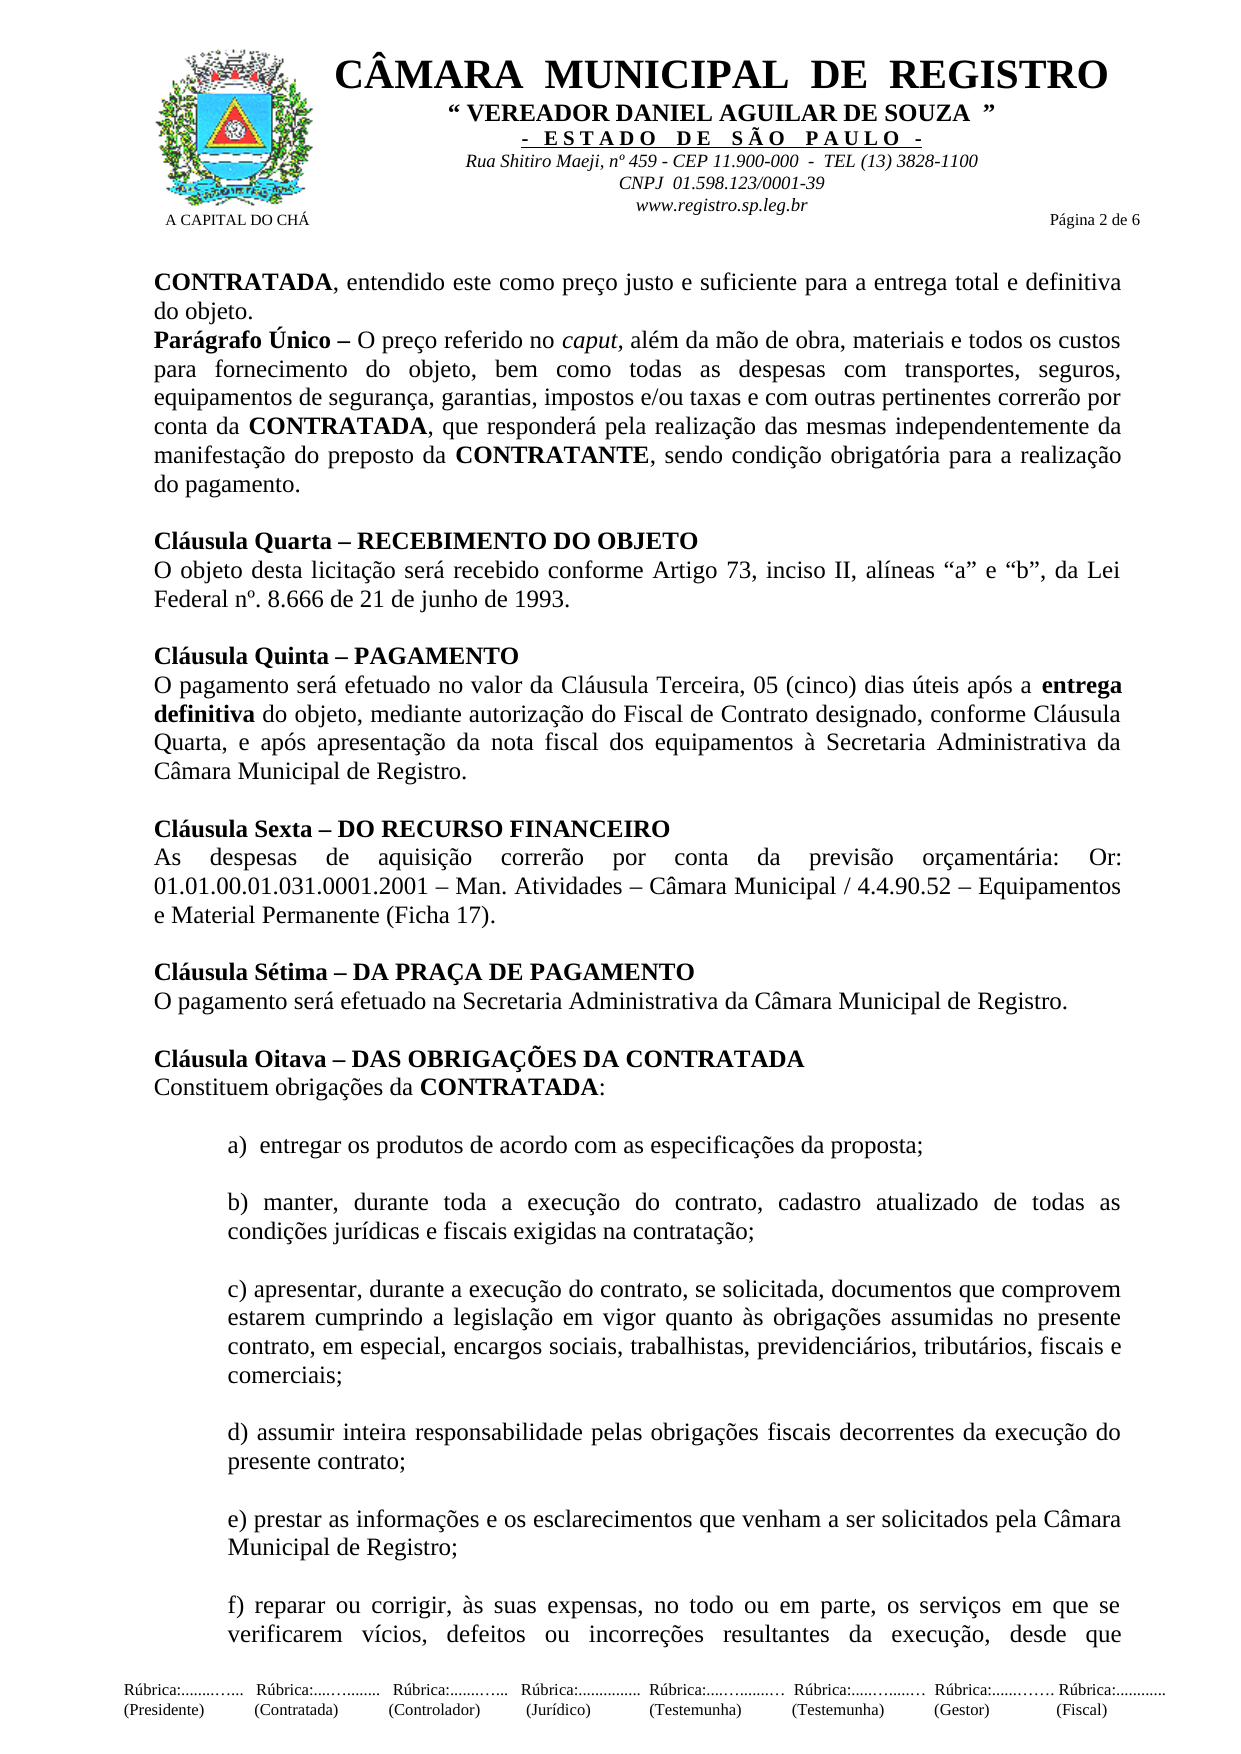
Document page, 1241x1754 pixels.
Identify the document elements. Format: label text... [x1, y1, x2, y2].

text Cláusula Sexta – DO RECURSO FINANCEIRO [153, 814, 1122, 842]
text Cláusula Oitava – DAS OBRIGAÇÕES DA CONTRATADA [153, 1044, 1122, 1072]
text CONTRATADA, entendido este como preço justo e suficiente para a entrega total e definitiva do objeto. [153, 267, 1122, 325]
text e) prestar as informações e os esclarecimentos que venham a ser solicitados pela Câmara Municipal de Registro; [227, 1504, 1122, 1561]
text Parágrafo Único – O preço referido no caput, além da mão de obra, materiais e todos os custos para fornecimento do objeto, bem como todas as despesas com transportes, seguros, equipamentos de segurança, garantias, impostos e/ou taxas e com outras pertinentes correrão por conta da CONTRATADA, que responderá pela realização das mesmas independentemente da manifestação do preposto da CONTRATANTE, sendo condição obrigatória para a realização do pagamento. [153, 325, 1122, 497]
text O pagamento será efetuado no valor da Cláusula Terceira, 05 (cinco) dias úteis após a entrega definitiva do objeto, mediante autorização do Fiscal de Contrato designado, conforme Cláusula Quarta, e após apresentação da nota fiscal dos equipamentos à Secretaria Administrativa da Câmara Municipal de Registro. [153, 670, 1122, 785]
text c) apresentar, durante a execução do contrato, se solicitada, documentos que comprovem estarem cumprindo a legislação em vigor quanto às obrigações assumidas no presente contrato, em especial, encargos sociais, trabalhistas, previdenciários, tributários, fiscais e comerciais; [227, 1274, 1122, 1389]
text As despesas de aquisição correrão por conta da previsão orçamentária: Or: 01.01.00.01.031.0001.2001 – Man. Atividades – Câmara Municipal / 4.4.90.52 – Equipamentos e Material Permanente (Ficha 17). [153, 842, 1122, 929]
text Cláusula Quarta – RECEBIMENTO DO OBJETO [153, 526, 1122, 555]
text d) assumir inteira responsabilidade pelas obrigações fiscais decorrentes da execução do presente contrato; [227, 1417, 1122, 1475]
text Cláusula Sétima – DA PRAÇA DE PAGAMENTO [153, 957, 1122, 986]
text f) reparar ou corrigir, às suas expensas, no todo ou em parte, os serviços em que se verificarem vícios, defeitos ou incorreções resultantes da execução, desde que [227, 1590, 1122, 1647]
text b) manter, durante toda a execução do contrato, cadastro atualizado de todas as condições jurídicas e fiscais exigidas na contratação; [227, 1187, 1122, 1245]
text Constituem obrigações da CONTRATADA: [153, 1072, 1122, 1101]
text Cláusula Quinta – PAGAMENTO [153, 641, 1122, 670]
text O objeto desta licitação será recebido conforme Artigo 73, inciso II, alíneas “a” e “b”, da Lei Federal nº. 8.666 de 21 de junho de 1993. [153, 555, 1122, 612]
text O pagamento será efetuado na Secretaria Administrativa da Câmara Municipal de Registro. [153, 986, 1122, 1015]
text a) entregar os produtos de acordo com as especificações da proposta; [227, 1130, 1122, 1159]
